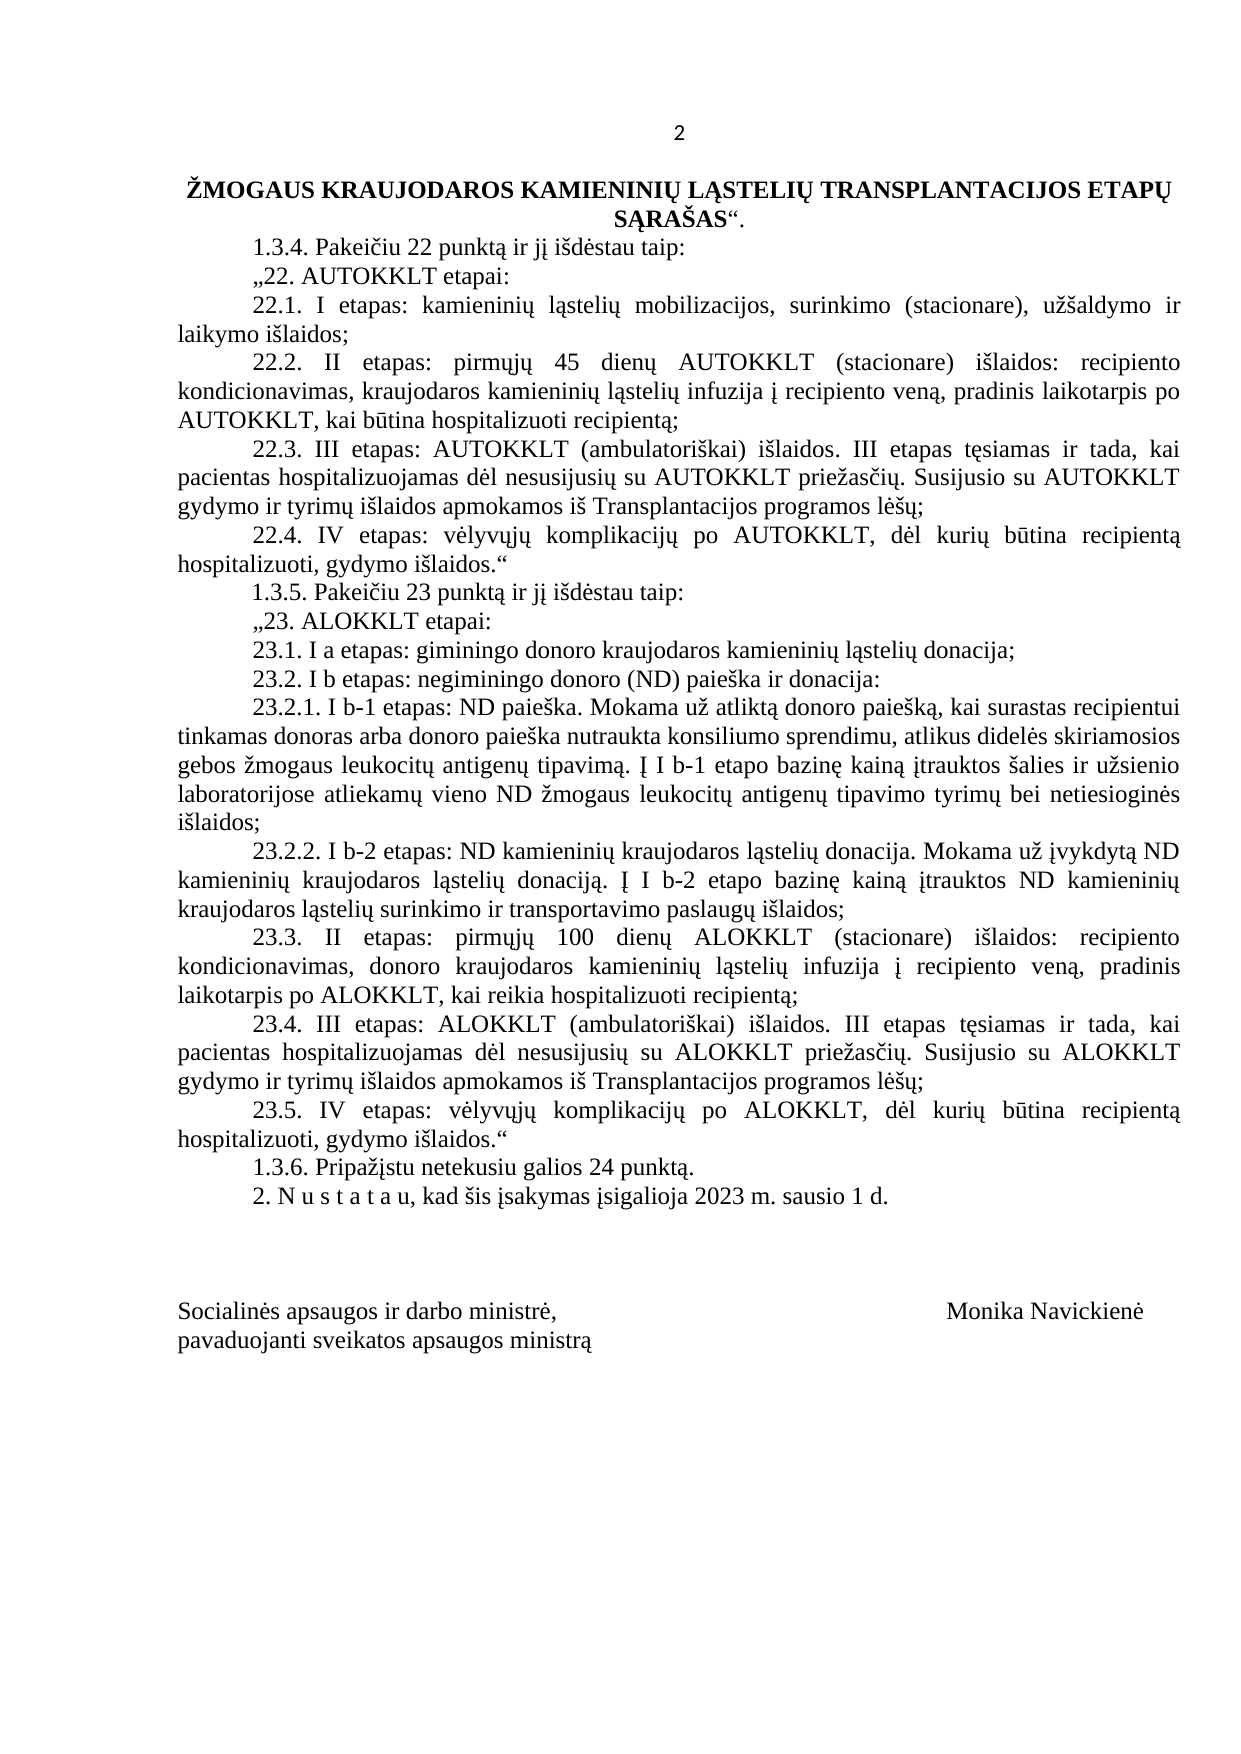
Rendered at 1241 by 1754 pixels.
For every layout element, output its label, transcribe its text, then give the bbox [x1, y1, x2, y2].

text 1.3.4. Pakeičiu 22 punktą ir jį išdėstau taip: [177, 232, 1181, 261]
text 22.4. IV etapas: vėlyvųjų komplikacijų po AUTOKKLT, dėl kurių būtina recipientą hospitalizuoti, gydymo išlaidos.“ [177, 520, 1181, 577]
text 23.4. III etapas: ALOKKLT (ambulatoriškai) išlaidos. III etapas tęsiamas ir tada, kai pacientas hospitalizuojamas dėl nesusijusių su ALOKKLT priežasčių. Susijusio su ALOKKLT gydymo ir tyrimų išlaidos apmokamos iš Transplantacijos programos lėšų; [177, 1009, 1181, 1095]
text 23.2.2. I b-2 etapas: ND kamieninių kraujodaros ląstelių donacija. Mokama už įvykdytą ND kamieninių kraujodaros ląstelių donaciją. Į I b-2 etapo bazinę kainą įtrauktos ND kamieninių kraujodaros ląstelių surinkimo ir transportavimo paslaugų išlaidos; [177, 836, 1181, 922]
text „23. ALOKKLT etapai: [177, 606, 1181, 635]
text 2. N u s t a t a u, kad šis įsakymas įsigalioja 2023 m. sausio 1 d. [177, 1181, 1181, 1210]
text 1.3.6. Pripažįstu netekusiu galios 24 punktą. [177, 1152, 1181, 1181]
text 22.1. I etapas: kamieninių ląstelių mobilizacijos, surinkimo (stacionare), užšaldymo ir laikymo išlaidos; [177, 290, 1181, 347]
text 23.5. IV etapas: vėlyvųjų komplikacijų po ALOKKLT, dėl kurių būtina recipientą hospitalizuoti, gydymo išlaidos.“ [177, 1095, 1181, 1152]
text ŽMOGAUS KRAUJODAROS KAMIENINIŲ LĄSTELIŲ TRANSPLANTACIJOS ETAPŲ SĄRAŠAS“. [177, 175, 1181, 232]
text pavaduojanti sveikatos apsaugos ministrą [177, 1325, 1181, 1354]
text 22.3. III etapas: AUTOKKLT (ambulatoriškai) išlaidos. III etapas tęsiamas ir tada, kai pacientas hospitalizuojamas dėl nesusijusių su AUTOKKLT priežasčių. Susijusio su AUTOKKLT gydymo ir tyrimų išlaidos apmokamos iš Transplantacijos programos lėšų; [177, 434, 1181, 520]
text „22. AUTOKKLT etapai: [177, 261, 1181, 290]
text 23.2.1. I b-1 etapas: ND paieška. Mokama už atliktą donoro paiešką, kai surastas recipientui tinkamas donoras arba donoro paieška nutraukta konsiliumo sprendimu, atlikus didelės skiriamosios gebos žmogaus leukocitų antigenų tipavimą. Į I b-1 etapo bazinę kainą įtrauktos šalies ir užsienio laboratorijose atliekamų vieno ND žmogaus leukocitų antigenų tipavimo tyrimų bei netiesioginės išlaidos; [177, 692, 1181, 836]
text Socialinės apsaugos ir darbo ministrė, Monika Navickienė [177, 1296, 1181, 1325]
text 22.2. II etapas: pirmųjų 45 dienų AUTOKKLT (stacionare) išlaidos: recipiento kondicionavimas, kraujodaros kamieninių ląstelių infuzija į recipiento veną, pradinis laikotarpis po AUTOKKLT, kai būtina hospitalizuoti recipientą; [177, 347, 1181, 434]
text 23.1. I a etapas: giminingo donoro kraujodaros kamieninių ląstelių donacija; [177, 635, 1181, 664]
text 1.3.5. Pakeičiu 23 punktą ir jį išdėstau taip: [177, 577, 1181, 606]
text 23.3. II etapas: pirmųjų 100 dienų ALOKKLT (stacionare) išlaidos: recipiento kondicionavimas, donoro kraujodaros kamieninių ląstelių infuzija į recipiento veną, pradinis laikotarpis po ALOKKLT, kai reikia hospitalizuoti recipientą; [177, 922, 1181, 1009]
text 23.2. I b etapas: negiminingo donoro (ND) paieška ir donacija: [177, 664, 1181, 692]
